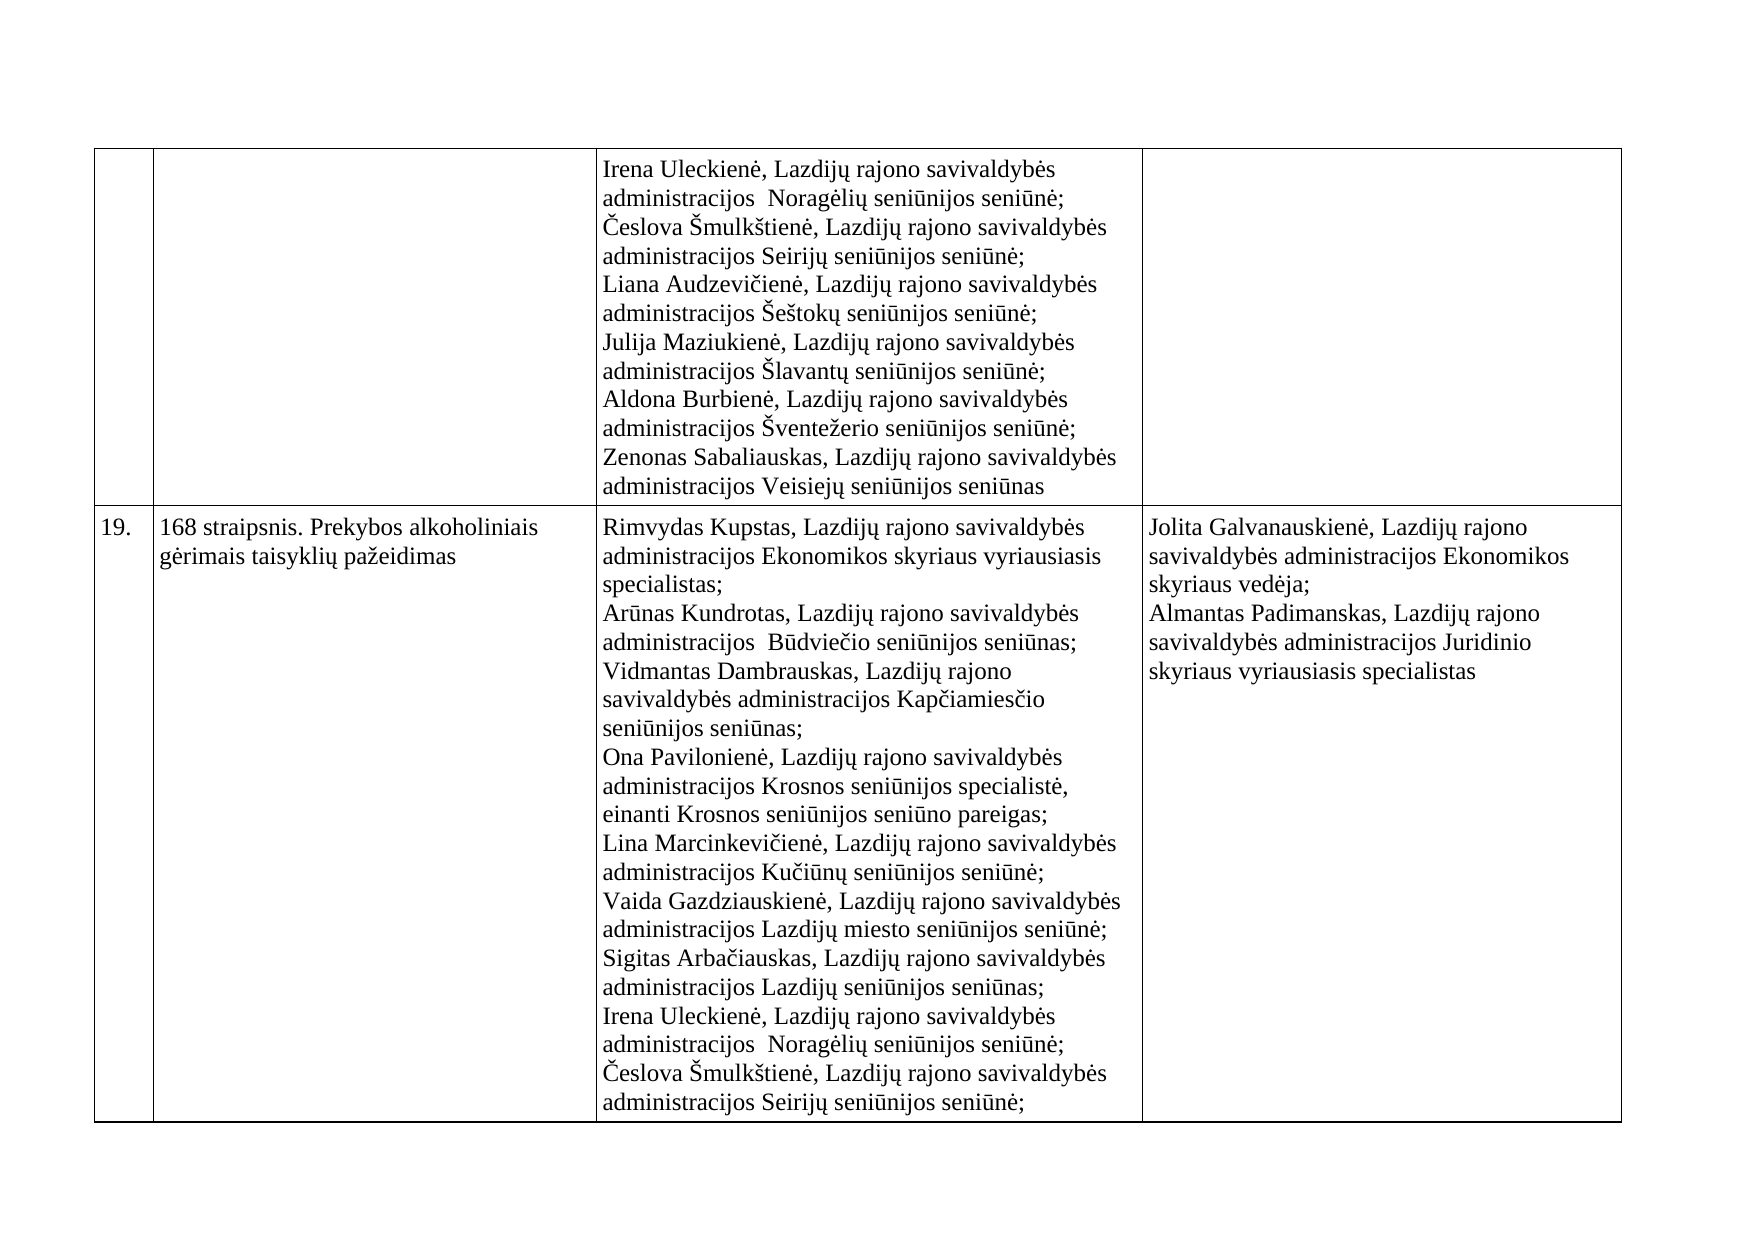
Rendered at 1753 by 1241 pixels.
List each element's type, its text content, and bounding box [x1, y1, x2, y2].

table_cell Jolita Galvanauskienė, Lazdijų rajono savivaldybės administracijos Ekonomikos skyriaus vedėja; Almantas Padimanskas, Lazdijų rajono savivaldybės administracijos Juridinio skyriaus vyriausiasis specialistas [1143, 506, 1621, 1121]
table_cell [95, 149, 153, 505]
table_cell Irena Uleckienė, Lazdijų rajono savivaldybės administracijos Noragėlių seniūnijos seniūnė; Česlova Šmulkštienė, Lazdijų rajono savivaldybės administracijos Seirijų seniūnijos seniūnė; Liana Audzevičienė, Lazdijų rajono savivaldybės administracijos Šeštokų seniūnijos seniūnė; Julija Maziukienė, Lazdijų rajono savivaldybės administracijos Šlavantų seniūnijos seniūnė; Aldona Burbienė, Lazdijų rajono savivaldybės administracijos Šventežerio seniūnijos seniūnė; Zenonas Sabaliauskas, Lazdijų rajono savivaldybės administracijos Veisiejų seniūnijos seniūnas [597, 149, 1142, 505]
table_cell 168 straipsnis. Prekybos alkoholiniais gėrimais taisyklių pažeidimas [154, 506, 596, 1121]
table_cell Rimvydas Kupstas, Lazdijų rajono savivaldybės administracijos Ekonomikos skyriaus vyriausiasis specialistas; Arūnas Kundrotas, Lazdijų rajono savivaldybės administracijos Būdviečio seniūnijos seniūnas; Vidmantas Dambrauskas, Lazdijų rajono savivaldybės administracijos Kapčiamiesčio seniūnijos seniūnas; Ona Pavilonienė, Lazdijų rajono savivaldybės administracijos Krosnos seniūnijos specialistė, einanti Krosnos seniūnijos seniūno pareigas; Lina Marcinkevičienė, Lazdijų rajono savivaldybės administracijos Kučiūnų seniūnijos seniūnė; Vaida Gazdziauskienė, Lazdijų rajono savivaldybės administracijos Lazdijų miesto seniūnijos seniūnė; Sigitas Arbačiauskas, Lazdijų rajono savivaldybės administracijos Lazdijų seniūnijos seniūnas; Irena Uleckienė, Lazdijų rajono savivaldybės administracijos Noragėlių seniūnijos seniūnė; Česlova Šmulkštienė, Lazdijų rajono savivaldybės administracijos Seirijų seniūnijos seniūnė; [597, 506, 1142, 1121]
table_cell [1143, 149, 1621, 505]
table_cell 19. [95, 506, 153, 1121]
table_cell [154, 149, 596, 505]
